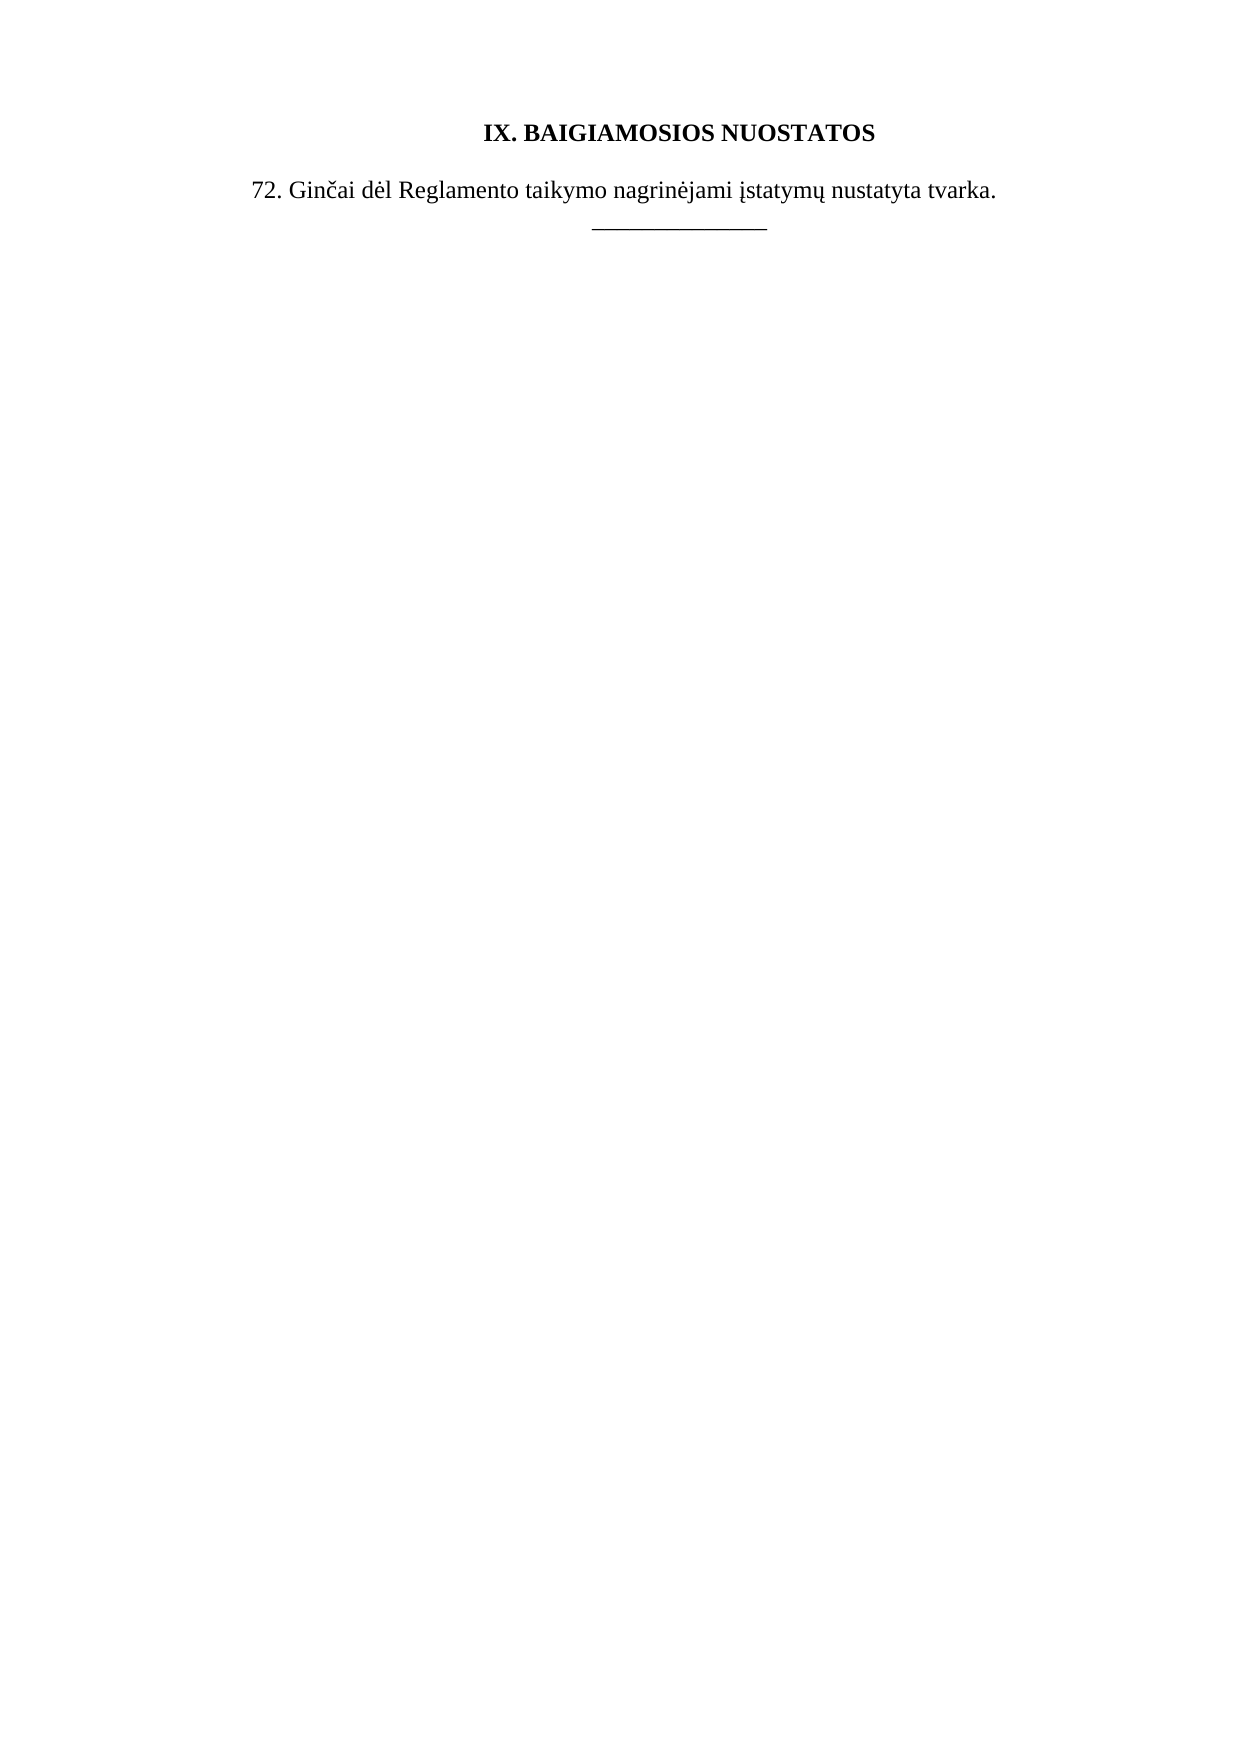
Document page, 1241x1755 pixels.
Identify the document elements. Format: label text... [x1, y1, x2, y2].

text 72. Ginčai dėl Reglamento taikymo nagrinėjami įstatymų nustatyta tvarka. [177, 176, 1181, 204]
text ______________ [177, 204, 1181, 233]
text IX. BAIGIAMOSIOS NUOSTATOS [177, 118, 1181, 147]
